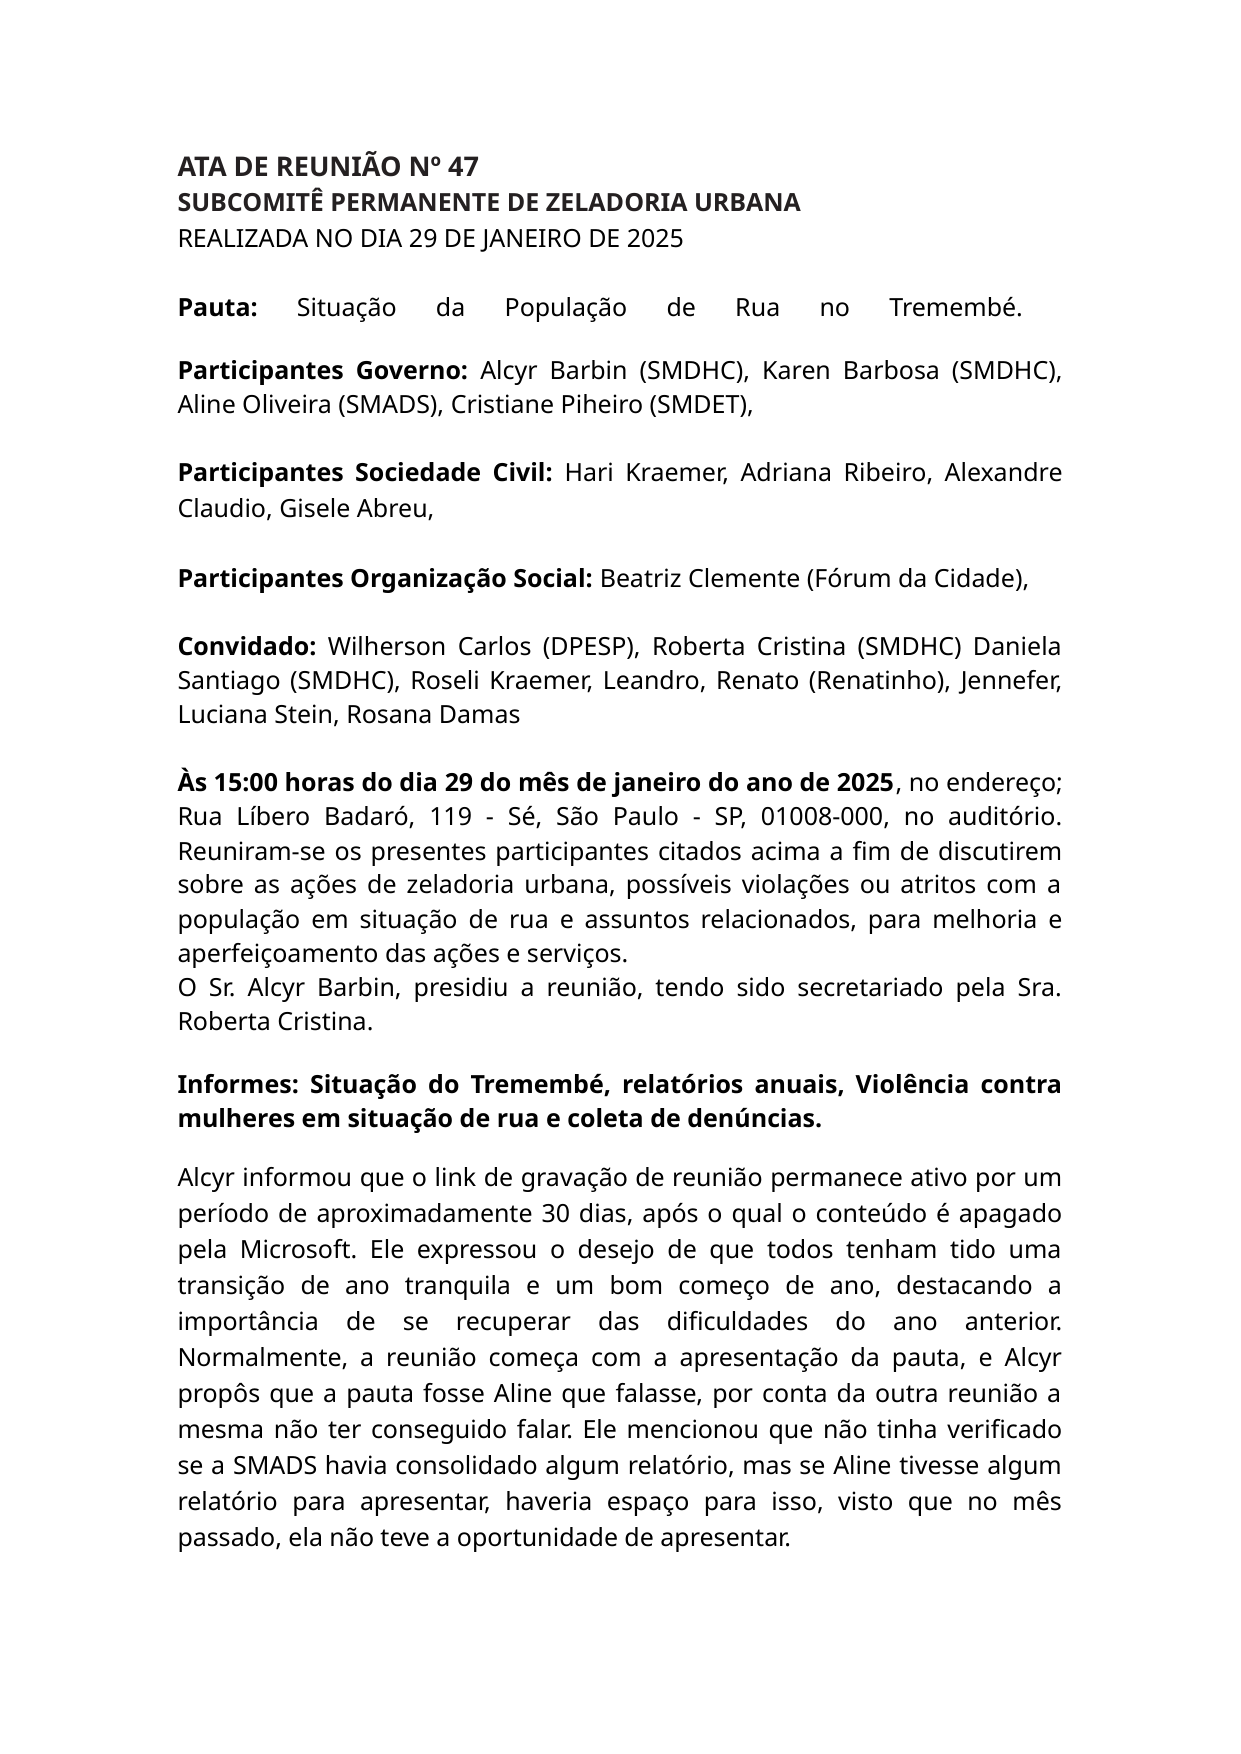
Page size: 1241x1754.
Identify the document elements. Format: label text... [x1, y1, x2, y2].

text Pauta: Situação da População de Rua no Tremembé. [177, 289, 1063, 352]
text Às 15:00 horas do dia 29 do mês de janeiro do ano de 2025, no endereço; Rua Líbero Badaró, 119 - Sé, São Paulo - SP, 01008-000, no auditório. Reuniram-se os presentes participantes citados acima a fim de discutirem sobre as ações de zeladoria urbana, possíveis violações ou atritos com a população em situação de rua e assuntos relacionados, para melhoria e aperfeiçoamento das ações e serviços. [177, 765, 1063, 969]
text Alcyr informou que o link de gravação de reunião permanece ativo por um período de aproximadamente 30 dias, após o qual o conteúdo é apagado pela Microsoft. Ele expressou o desejo de que todos tenham tido uma transição de ano tranquila e um bom começo de ano, destacando a importância de se recuperar das dificuldades do ano anterior. Normalmente, a reunião começa com a apresentação da pauta, e Alcyr propôs que a pauta fosse Aline que falasse, por conta da outra reunião a mesma não ter conseguido falar. Ele mencionou que não tinha verificado se a SMADS havia consolidado algum relatório, mas se Aline tivesse algum relatório para apresentar, haveria espaço para isso, visto que no mês passado, ela não teve a oportunidade de apresentar. [177, 1159, 1063, 1554]
text ATA DE REUNIÃO Nº 47 SUBCOMITÊ PERMANENTE DE ZELADORIA URBANA REALIZADA NO DIA 29 DE JANEIRO DE 2025 [177, 148, 1063, 255]
text Informes: Situação do Tremembé, relatórios anuais, Violência contra mulheres em situação de rua e coleta de denúncias. [177, 1037, 1063, 1134]
text Convidado: Wilherson Carlos (DPESP), Roberta Cristina (SMDHC) Daniela Santiago (SMDHC), Roseli Kraemer, Leandro, Renato (Renatinho), Jennefer, Luciana Stein, Rosana Damas [177, 629, 1063, 731]
text Participantes Organização Social: Beatriz Clemente (Fórum da Cidade), [177, 561, 1063, 595]
text Participantes Sociedade Civil: Hari Kraemer, Adriana Ribeiro, Alexandre Claudio, Gisele Abreu, [177, 454, 1063, 524]
text Participantes Governo: Alcyr Barbin (SMDHC), Karen Barbosa (SMDHC), Aline Oliveira (SMADS), Cristiane Piheiro (SMDET), [177, 352, 1063, 420]
text O Sr. Alcyr Barbin, presidiu a reunião, tendo sido secretariado pela Sra. Roberta Cristina. [177, 969, 1063, 1037]
